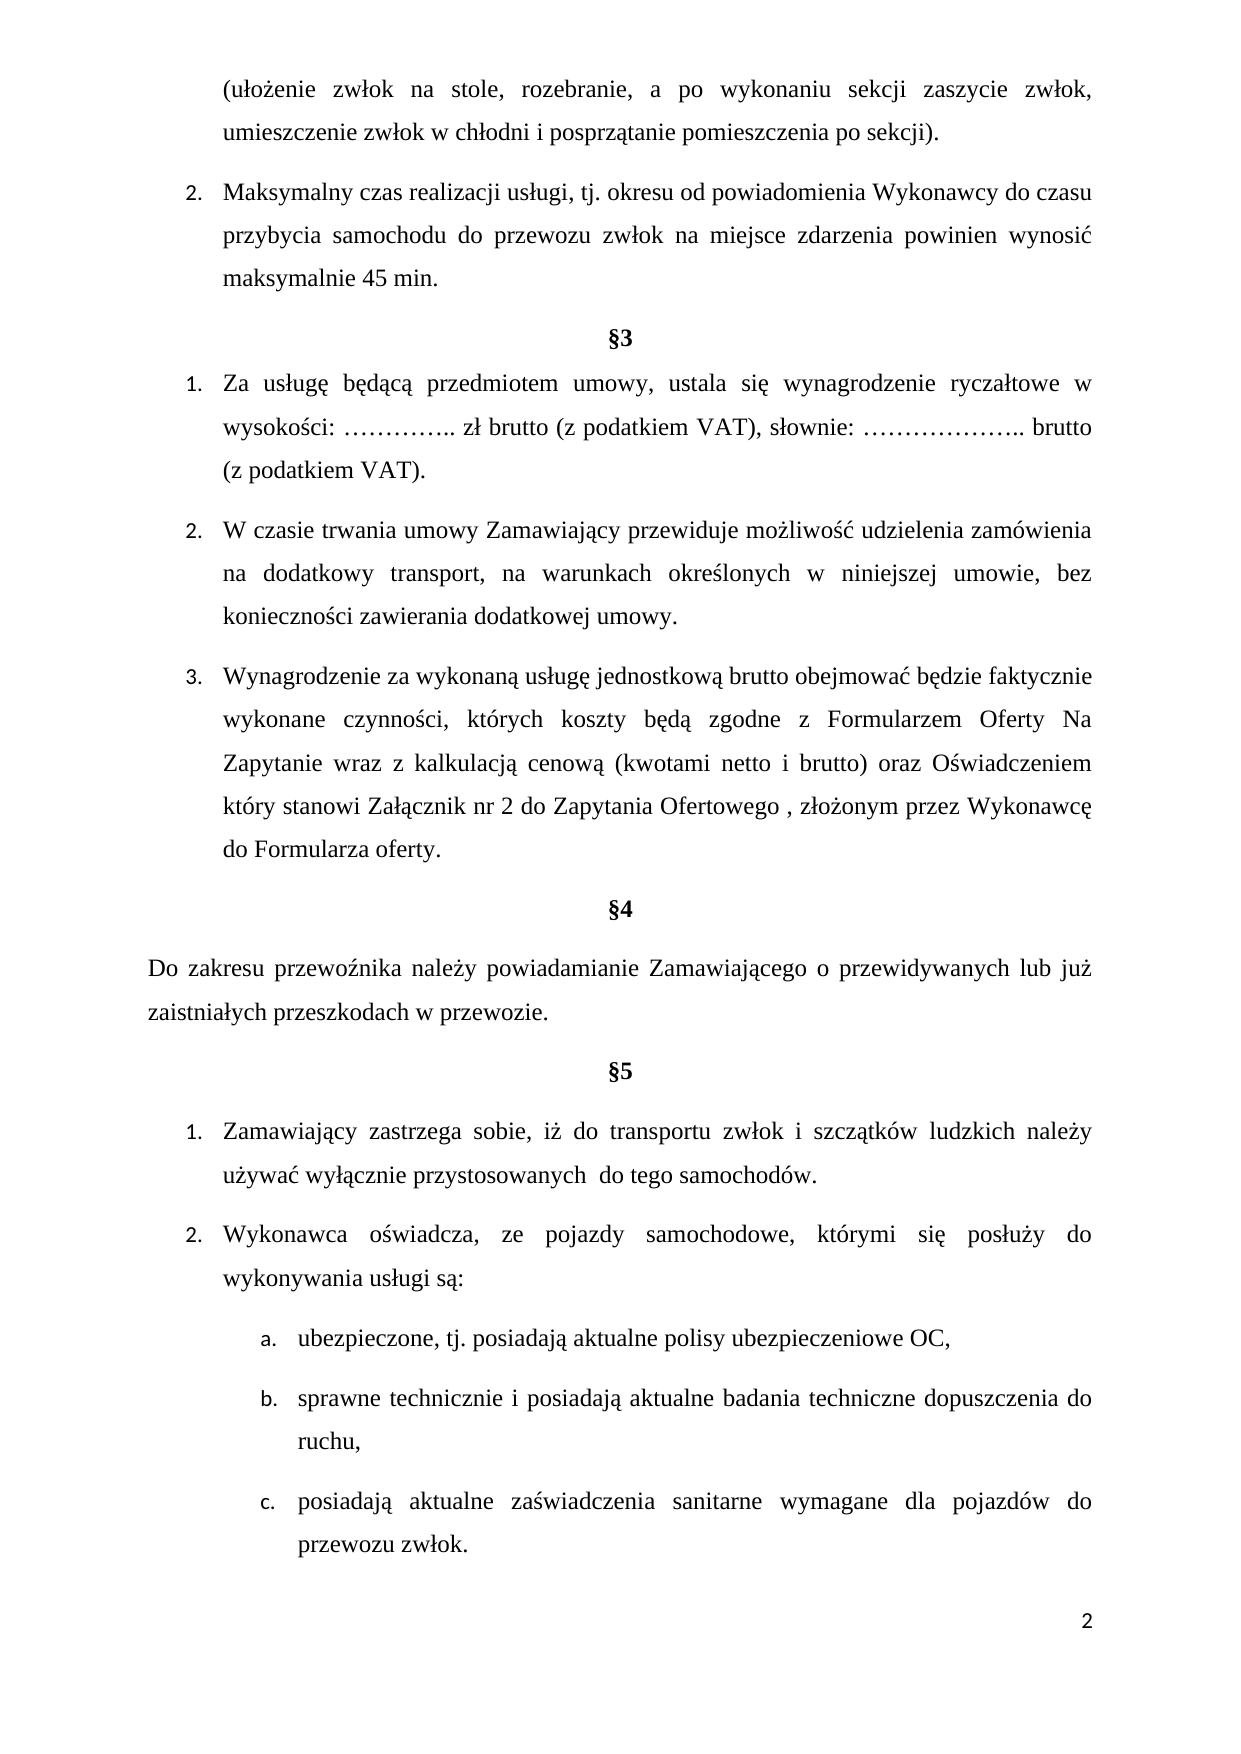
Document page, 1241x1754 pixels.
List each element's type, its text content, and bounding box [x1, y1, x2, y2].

text §4 [148, 894, 1093, 922]
text §5 [148, 1056, 1093, 1085]
text §3 [148, 323, 1093, 352]
list posiadają aktualne zaświadczenia sanitarne wymagane dla pojazdów do przewozu zwłok. [260, 1486, 1093, 1558]
list (ułożenie zwłok na stole, rozebranie, a po wykonaniu sekcji zaszycie zwłok, umieszczenie zwłok w chłodni i posprzątanie pomieszczenia po sekcji). [185, 74, 1093, 146]
list ubezpieczone, tj. posiadają aktualne polisy ubezpieczeniowe OC, [260, 1323, 1093, 1352]
list sprawne technicznie i posiadają aktualne badania techniczne dopuszczenia do ruchu, [260, 1383, 1093, 1455]
list W czasie trwania umowy Zamawiający przewiduje możliwość udzielenia zamówienia na dodatkowy transport, na warunkach określonych w niniejszej umowie, bez konieczności zawierania dodatkowej umowy. [185, 515, 1093, 630]
list Wykonawca oświadcza, ze pojazdy samochodowe, którymi się posłuży do wykonywania usługi są: [185, 1219, 1093, 1292]
list Zamawiający zastrzega sobie, iż do transportu zwłok i szczątków ludzkich należy używać wyłącznie przystosowanych do tego samochodów. [185, 1116, 1093, 1188]
list Maksymalny czas realizacji usługi, tj. okresu od powiadomienia Wykonawcy do czasu przybycia samochodu do przewozu zwłok na miejsce zdarzenia powinien wynosić maksymalnie 45 min. [185, 177, 1093, 292]
text Do zakresu przewoźnika należy powiadamianie Zamawiającego o przewidywanych lub już zaistniałych przeszkodach w przewozie. [148, 953, 1093, 1025]
list Za usługę będącą przedmiotem umowy, ustala się wynagrodzenie ryczałtowe w wysokości: ………….. zł brutto (z podatkiem VAT), słownie: ……………….. brutto (z podatkiem VAT). [185, 368, 1093, 484]
list Wynagrodzenie za wykonaną usługę jednostkową brutto obejmować będzie faktycznie wykonane czynności, których koszty będą zgodne z Formularzem Oferty Na Zapytanie wraz z kalkulacją cenową (kwotami netto i brutto) oraz Oświadczeniem który stanowi Załącznik nr 2 do Zapytania Ofertowego , złożonym przez Wykonawcę do Formularza oferty. [185, 661, 1093, 863]
